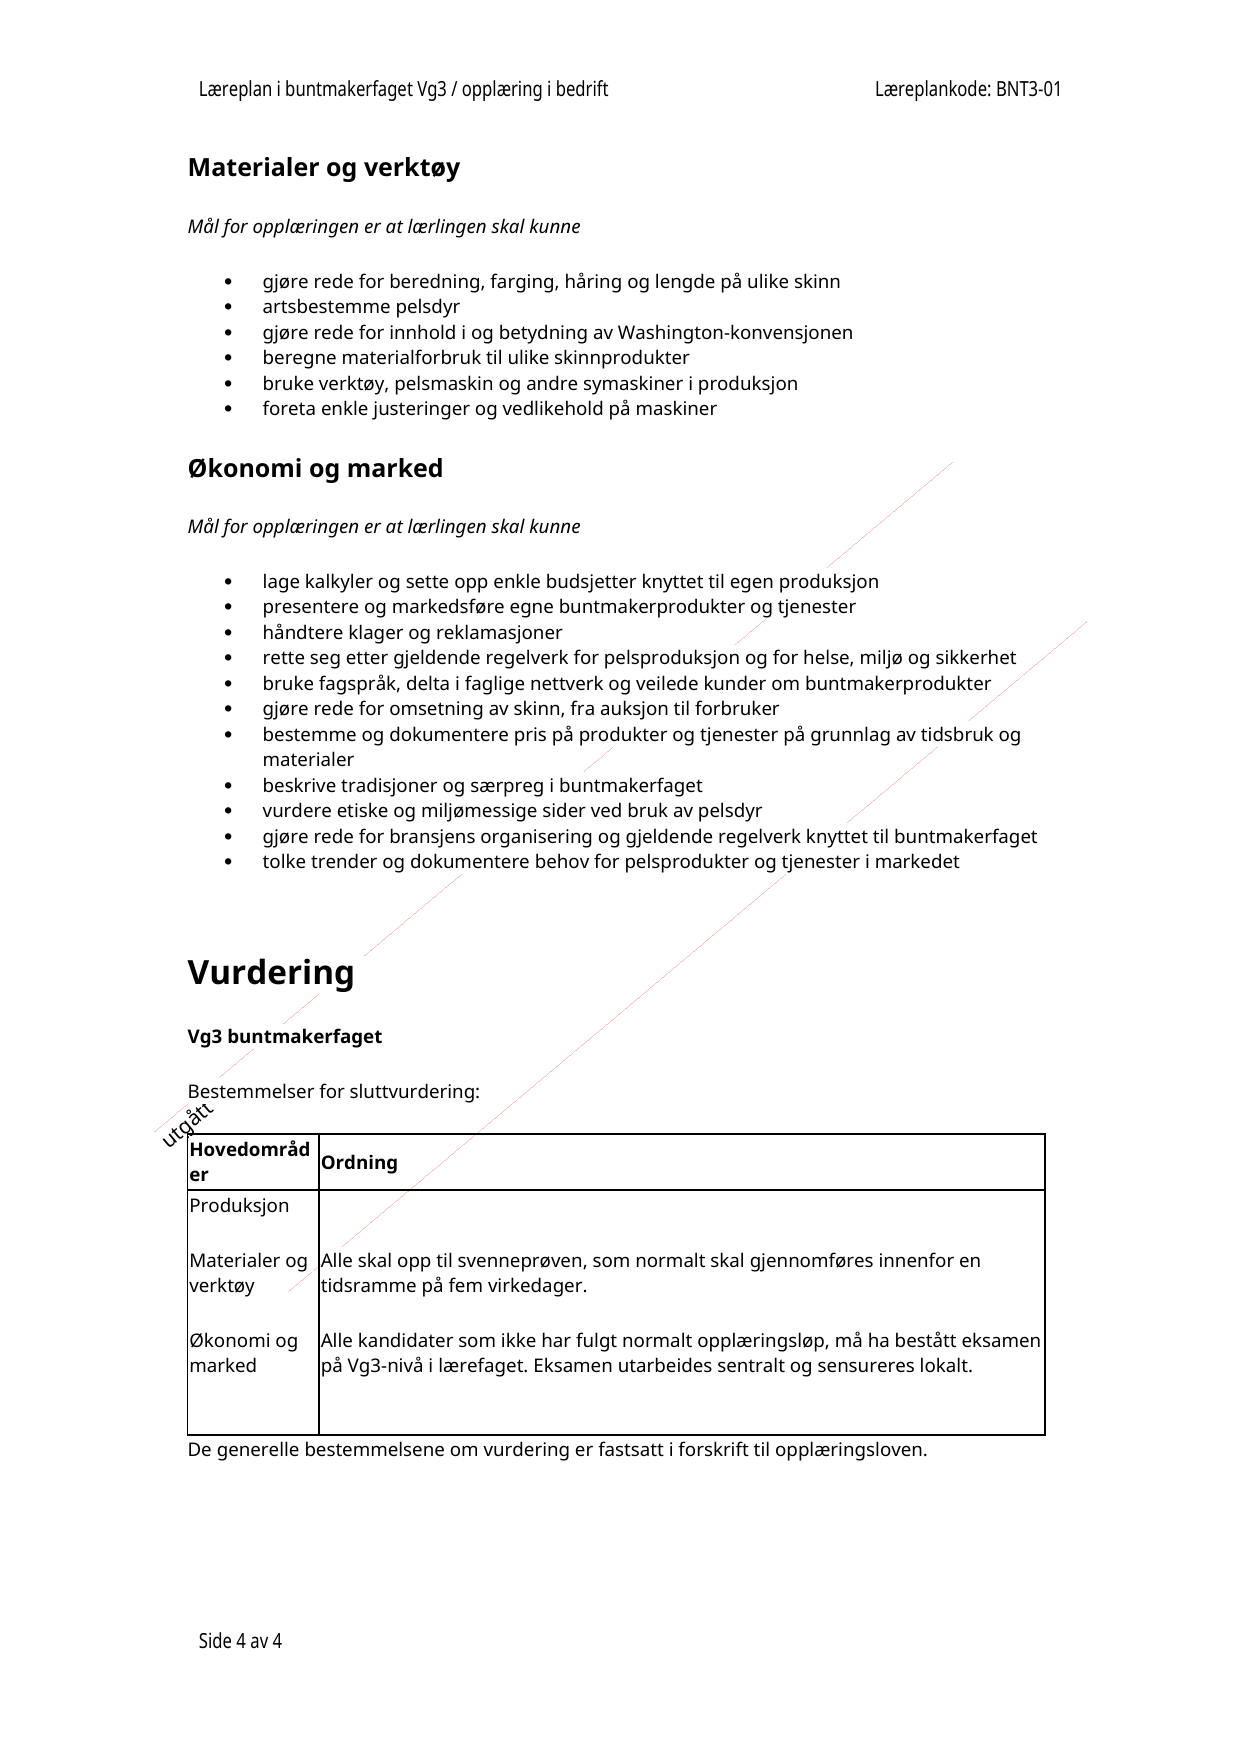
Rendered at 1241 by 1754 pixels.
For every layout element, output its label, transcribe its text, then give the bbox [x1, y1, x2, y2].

text Vg3 buntmakerfaget [579, 1023, 1053, 1049]
list gjøre rede for omsetning av skinn, fra auksjon til forbruker [780, 696, 996, 721]
list gjøre rede for omsetning av skinn, fra auksjon til forbruker [970, 696, 1053, 721]
list håndtere klager og reklamasjoner [225, 619, 263, 645]
table_cell Alle skal opp til svenneprøven, som normalt skal gjennomføres innenfor en tidsramme på fem virkedager. Alle kandidater som ikke har fulgt normalt opplæringsløp, må ha bestått eksamen på Vg3-nivå i lærefaget. Eksamen utarbeides sentralt og sensureres lokalt. [320, 1191, 1044, 1434]
table_header [412, 1135, 1044, 1189]
text Vg3 buntmakerfaget [285, 1023, 607, 1049]
list beskrive tradisjoner og særpreg i buntmakerfaget [878, 772, 1053, 798]
list presentere og markedsføre egne buntmakerprodukter og tjenester [856, 594, 1053, 619]
text Bestemmelser for sluttvurdering: [513, 1078, 1053, 1104]
list beregne materialforbruk til ulike skinnprodukter [225, 344, 1053, 370]
list foreta enkle justeringer og vedlikehold på maskiner [717, 396, 1053, 421]
list bestemme og dokumentere pris på produkter og tjenester på grunnlag av tidsbruk og materialer [225, 721, 263, 772]
list håndtere klager og reklamasjoner [736, 619, 1053, 645]
list bruke verktøy, pelsmaskin og andre symaskiner i produksjon [798, 370, 1053, 396]
text [862, 513, 1053, 539]
text Mål for opplæringen er at lærlingen skal kunne [588, 213, 1053, 239]
list beskrive tradisjoner og særpreg i buntmakerfaget [225, 772, 263, 798]
list bestemme og dokumentere pris på produkter og tjenester på grunnlag av tidsbruk og materialer [909, 721, 1053, 772]
text De generelle bestemmelsene om vurdering er fastsatt i forskrift til opplæringsloven. [928, 1436, 1053, 1462]
text Bestemmelser for sluttvurdering: [485, 1078, 541, 1104]
list gjøre rede for innhold i og betydning av Washington-konvensjonen [854, 319, 1053, 344]
list vurdere etiske og miljømessige sider ved bruk av pelsdyr [768, 798, 875, 823]
subtitle Materialer og verktøy [460, 150, 1053, 184]
list håndtere klager og reklamasjoner [568, 619, 764, 645]
list bestemme og dokumentere pris på produkter og tjenester på grunnlag av tidsbruk og materialer [359, 747, 611, 772]
table_header Ordning [320, 1135, 473, 1189]
list artsbestemme pelsdyr [225, 293, 1053, 319]
list vurdere etiske og miljømessige sider ved bruk av pelsdyr [848, 798, 1053, 823]
list tolke trender og dokumentere behov for pelsprodukter og tjenester i markedet [960, 849, 1053, 874]
list gjøre rede for beredning, farging, håring og lengde på ulike skinn [841, 268, 1053, 293]
text Mål for opplæringen er at lærlingen skal kunne [187, 513, 890, 539]
subtitle Vurdering [364, 903, 750, 994]
list beskrive tradisjoner og særpreg i buntmakerfaget [708, 772, 906, 798]
subtitle Økonomi og marked [444, 450, 1053, 484]
subtitle Vurdering [187, 903, 425, 960]
subtitle Vurdering [645, 903, 1053, 994]
list lage kalkyler og sette opp enkle budsjetter knyttet til egen produksjon [879, 568, 1053, 594]
list bestemme og dokumentere pris på produkter og tjenester på grunnlag av tidsbruk og materialer [585, 747, 935, 772]
